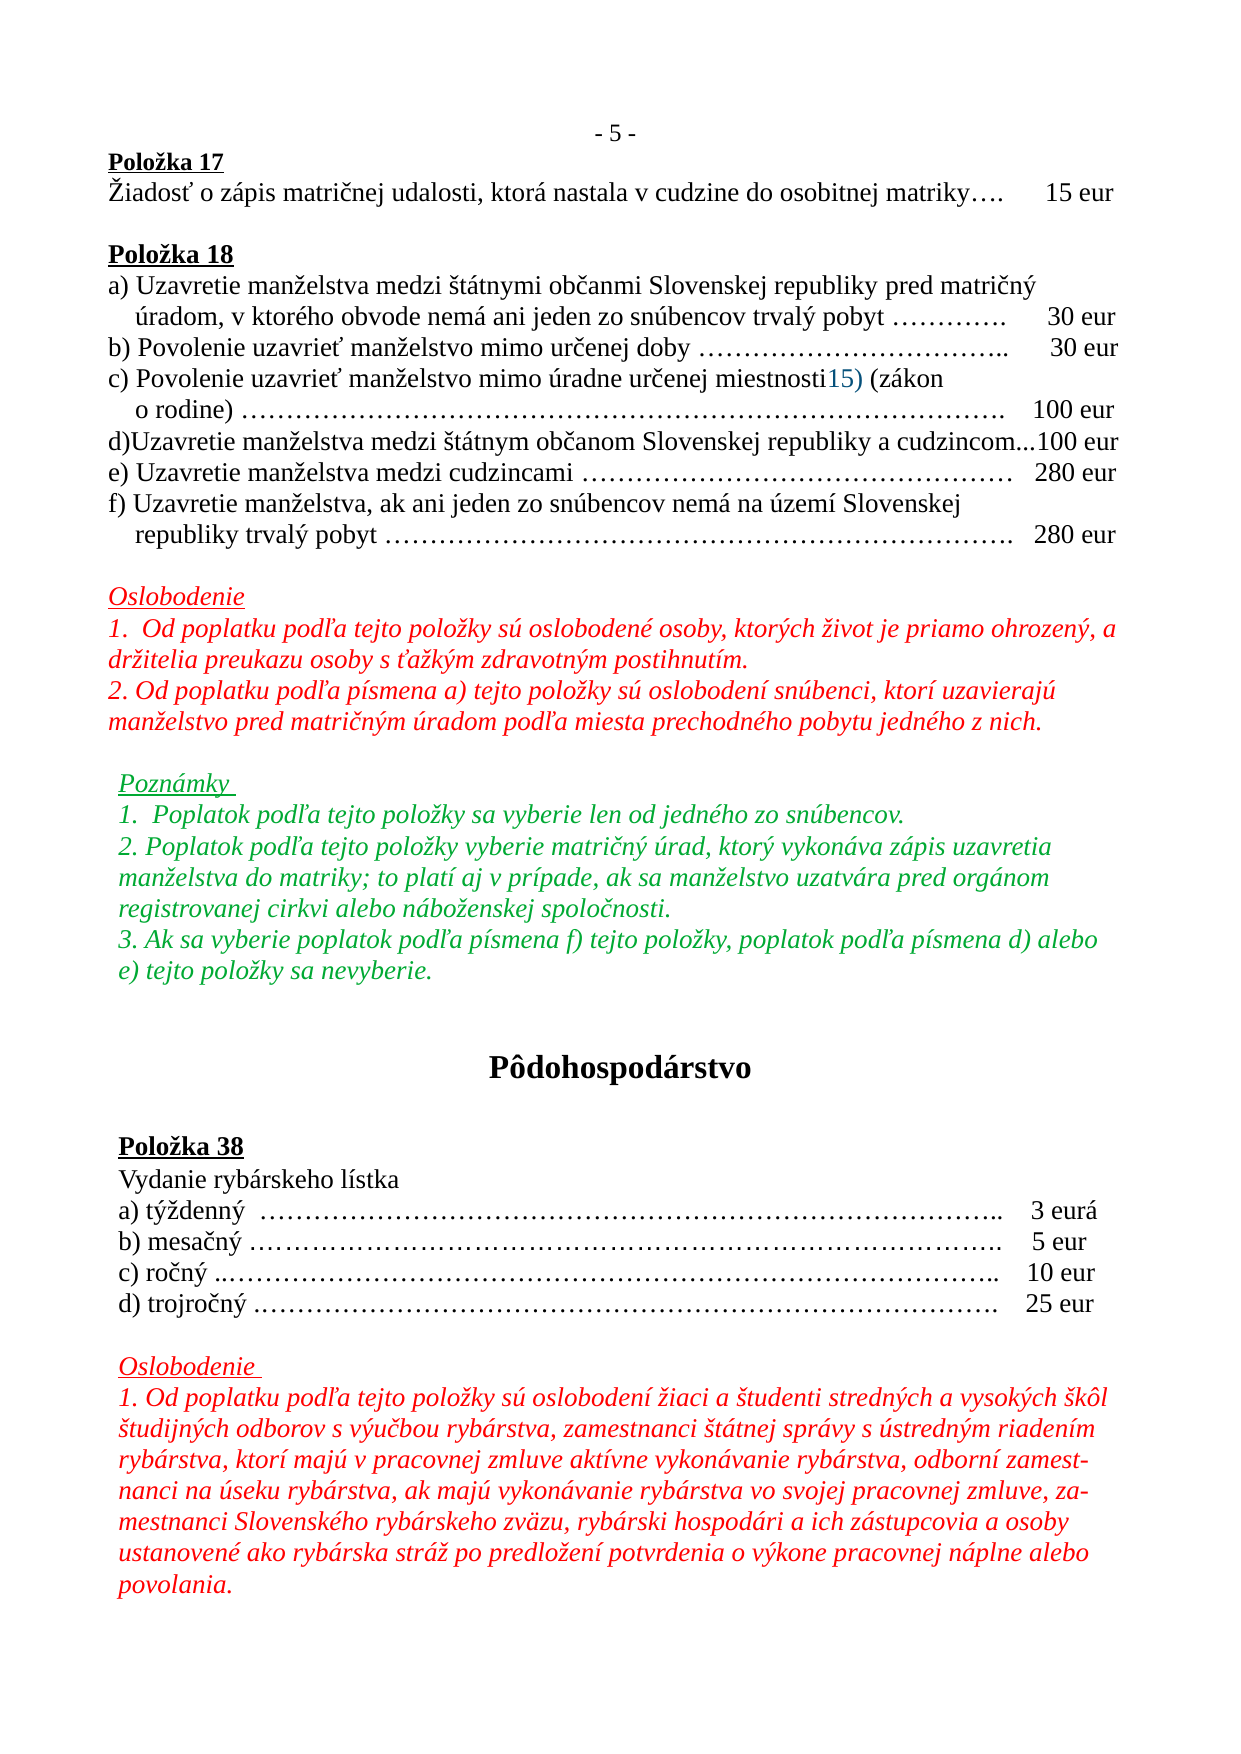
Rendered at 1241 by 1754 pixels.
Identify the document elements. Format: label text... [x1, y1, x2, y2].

text Pôdohospodárstvo [118, 1048, 1122, 1086]
table_cell [120, 1017, 952, 1048]
text 2. Poplatok podľa tejto položky vyberie matričný úrad, ktorý vykonáva zápis uzavretia manželstva do matriky; to platí aj v prípade, ak sa manželstvo uzatvára pred orgánom registrovanej cirkvi alebo náboženskej spoločnosti. [118, 830, 1122, 923]
text Poznámky [118, 767, 1122, 798]
text c) ročný ..………………………………………………………………………….. 10 eur [118, 1256, 1122, 1287]
text Oslobodenie [118, 1350, 1122, 1381]
table_cell [952, 1017, 1122, 1048]
text Položka 38 [118, 1124, 1122, 1163]
text d) trojročný .………………………………………………………………………. 25 eur [118, 1287, 1122, 1318]
table_header [120, 985, 952, 1017]
table_header [952, 985, 1122, 1017]
text Vydanie rybárskeho lístka [118, 1163, 1122, 1194]
text 3. Ak sa vyberie poplatok podľa písmena f) tejto položky, poplatok podľa písmena d) alebo e) tejto položky sa nevyberie. [118, 923, 1122, 985]
table_header - 5 - Položka 17 Žiadosť o zápis matričnej udalosti, ktorá nastala v cudzine do osobitnej matriky…. 15 eur Položka 18 a) Uzavretie manželstva medzi štátnymi občanmi Slovenskej republiky pred matričný úradom, v ktorého obvode nemá ani jeden zo snúbencov trvalý pobyt …………. 30 eur b) Povolenie uzavrieť manželstvo mimo určenej doby …………………………….. 30 eur c) Povolenie uzavrieť manželstvo mimo úradne určenej miestnosti15) (zákon o rodine) …………………………………………………………………………. 100 eur d)Uzavretie manželstva medzi štátnym občanom Slovenskej republiky a cudzincom...100 eur e) Uzavretie manželstva medzi cudzincami ………………………………………… 280 eur f) Uzavretie manželstva, ak ani jeden zo snúbencov nemá na území Slovenskej republiky trvalý pobyt ……………………………………………………………. 280 eur Oslobodenie 1. Od poplatku podľa tejto položky sú oslobodené osoby, ktorých život je priamo ohrozený, a držitelia preukazu osoby s ťažkým zdravotným postihnutím. 2. Od poplatku podľa písmena a) tejto položky sú oslobodení snúbenci, ktorí uzavierajú manželstvo pred matričným úradom podľa miesta prechodného pobytu jedného z nich. [108, 118, 1122, 767]
text 1. Od poplatku podľa tejto položky sú oslobodení žiaci a študenti stredných a vysokých škôl študijných odborov s výučbou rybárstva, zamestnanci štátnej správy s ústredným riadením rybárstva, ktorí majú v pracovnej zmluve aktívne vykonávanie rybárstva, odborní zamest-nanci na úseku rybárstva, ak majú vykonávanie rybárstva vo svojej pracovnej zmluve, za-mestnanci Slovenského rybárskeho zväzu, rybárski hospodári a ich zástupcovia a osoby ustanovené ako rybárska stráž po predložení potvrdenia o výkone pracovnej náplne alebo povolania. [118, 1381, 1122, 1599]
text 1. Poplatok podľa tejto položky sa vyberie len od jedného zo snúbencov. [118, 798, 1122, 830]
text a) týždenný ……………………………………………………………………….. 3 eurá [118, 1194, 1122, 1225]
text b) mesačný .……………………………………………………………………….. 5 eur [118, 1225, 1122, 1256]
